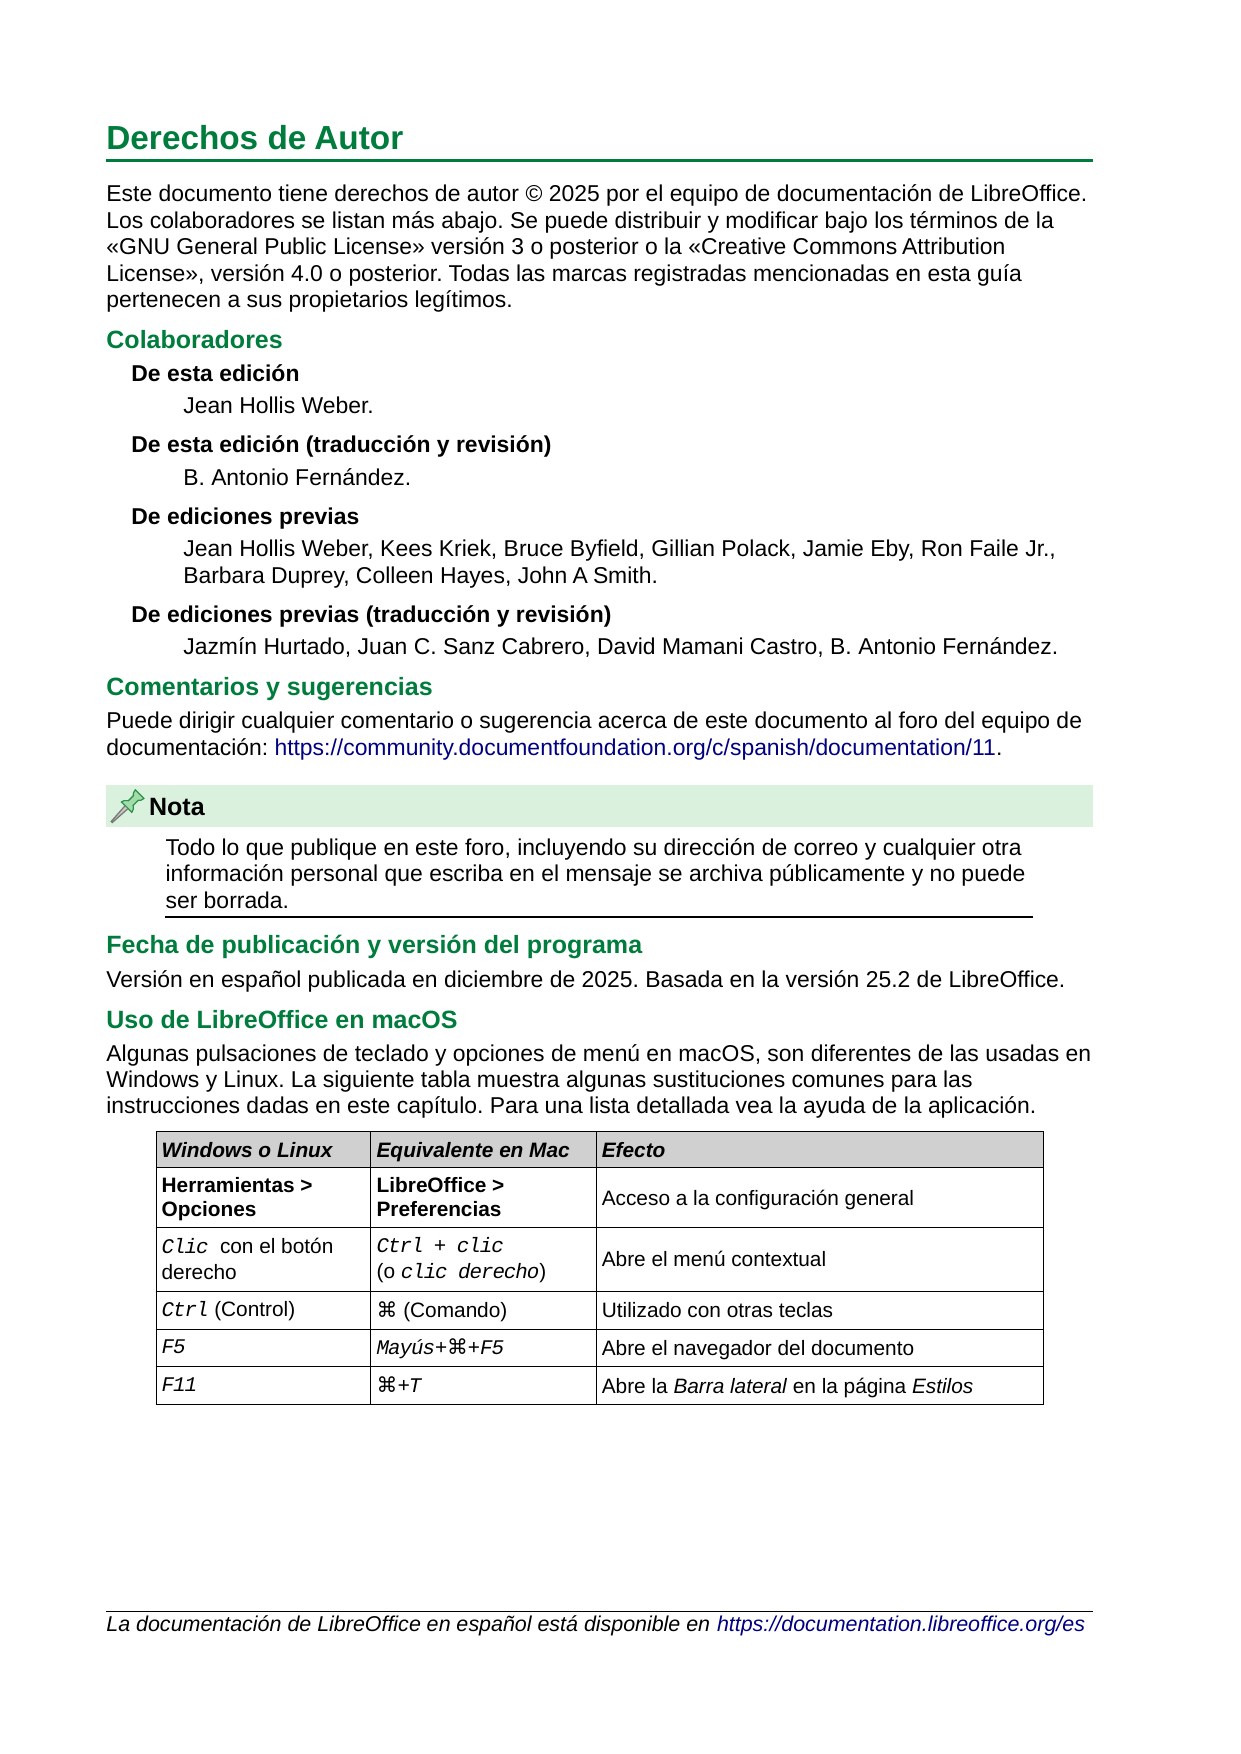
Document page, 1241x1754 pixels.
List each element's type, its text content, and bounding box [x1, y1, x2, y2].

table_cell Abre el navegador del documento [597, 1330, 1043, 1366]
table_cell Mayús+⌘+F5 [371, 1330, 596, 1366]
text Jazmín Hurtado, Juan C. Sanz Cabrero, David Mamani Castro, B. Antonio Fernández. [183, 633, 1093, 659]
table_cell Abre el menú contextual [597, 1228, 1043, 1291]
table_cell F11 [157, 1367, 370, 1404]
subtitle Comentarios y sugerencias [106, 672, 1093, 701]
table_cell Utilizado con otras teclas [597, 1292, 1043, 1329]
table_cell Herramientas > Opciones [157, 1168, 370, 1227]
table_cell ⌘ (Comando) [371, 1292, 596, 1329]
text De esta edición (traducción y revisión) [131, 431, 1093, 458]
table_cell Abre la Barra lateral en la página Estilos [597, 1367, 1043, 1404]
text Todo lo que publique en este foro, incluyendo su dirección de correo y cualquier otra información personal que escriba en el mensaje se archiva públicamente y no puede ser borrada. [165, 834, 1033, 916]
table_cell Acceso a la configuración general [597, 1168, 1043, 1227]
text De ediciones previas (traducción y revisión) [131, 601, 1093, 627]
text Versión en español publicada en diciembre de 2025. Basada en la versión 25.2 de LibreOffice. [106, 966, 1093, 992]
table_cell LibreOffice > Preferencias [371, 1168, 596, 1227]
table_cell Ctrl + clic (o clic derecho) [371, 1228, 596, 1291]
subtitle Uso de LibreOffice en macOS [106, 1004, 1093, 1033]
subtitle Nota [148, 785, 1093, 827]
text De esta edición [131, 360, 1093, 386]
subtitle Derechos de Autor [106, 118, 1093, 159]
text Jean Hollis Weber, Kees Kriek, Bruce Byfield, Gillian Polack, Jamie Eby, Ron Faile Jr., Barbara Duprey, Colleen Hayes, John A Smith. [183, 535, 1093, 588]
table_cell F5 [157, 1330, 370, 1366]
table_header Windows o Linux [157, 1132, 370, 1167]
table_cell Ctrl (Control) [157, 1292, 370, 1329]
table_cell ⌘+T [371, 1367, 596, 1404]
text Puede dirigir cualquier comentario o sugerencia acerca de este documento al foro del equipo de documentación: https://community.documentfoundation.org/c/spanish/documentation/11. [106, 707, 1093, 760]
table_cell Clic con el botón derecho [157, 1228, 370, 1291]
text B. Antonio Fernández. [183, 464, 1093, 490]
table_header Equivalente en Mac [371, 1132, 596, 1167]
subtitle Fecha de publicación y versión del programa [106, 931, 1093, 959]
text Este documento tiene derechos de autor © 2025 por el equipo de documentación de LibreOffice. Los colaboradores se listan más abajo. Se puede distribuir y modificar bajo los términos de la «GNU General Public License» versión 3 o posterior o la «Creative Commons Attribution License», versión 4.0 o posterior. Todas las marcas registradas mencionadas en esta guía pertenecen a sus propietarios legítimos. [106, 180, 1093, 312]
text Algunas pulsaciones de teclado y opciones de menú en macOS, son diferentes de las usadas en Windows y Linux. La siguiente tabla muestra algunas sustituciones comunes para las instrucciones dadas en este capítulo. Para una lista detallada vea la ayuda de la aplicación. [106, 1040, 1093, 1119]
text Jean Hollis Weber. [183, 392, 1093, 419]
text De ediciones previas [131, 503, 1093, 529]
subtitle Colaboradores [106, 325, 1093, 353]
table_header Efecto [597, 1132, 1043, 1167]
